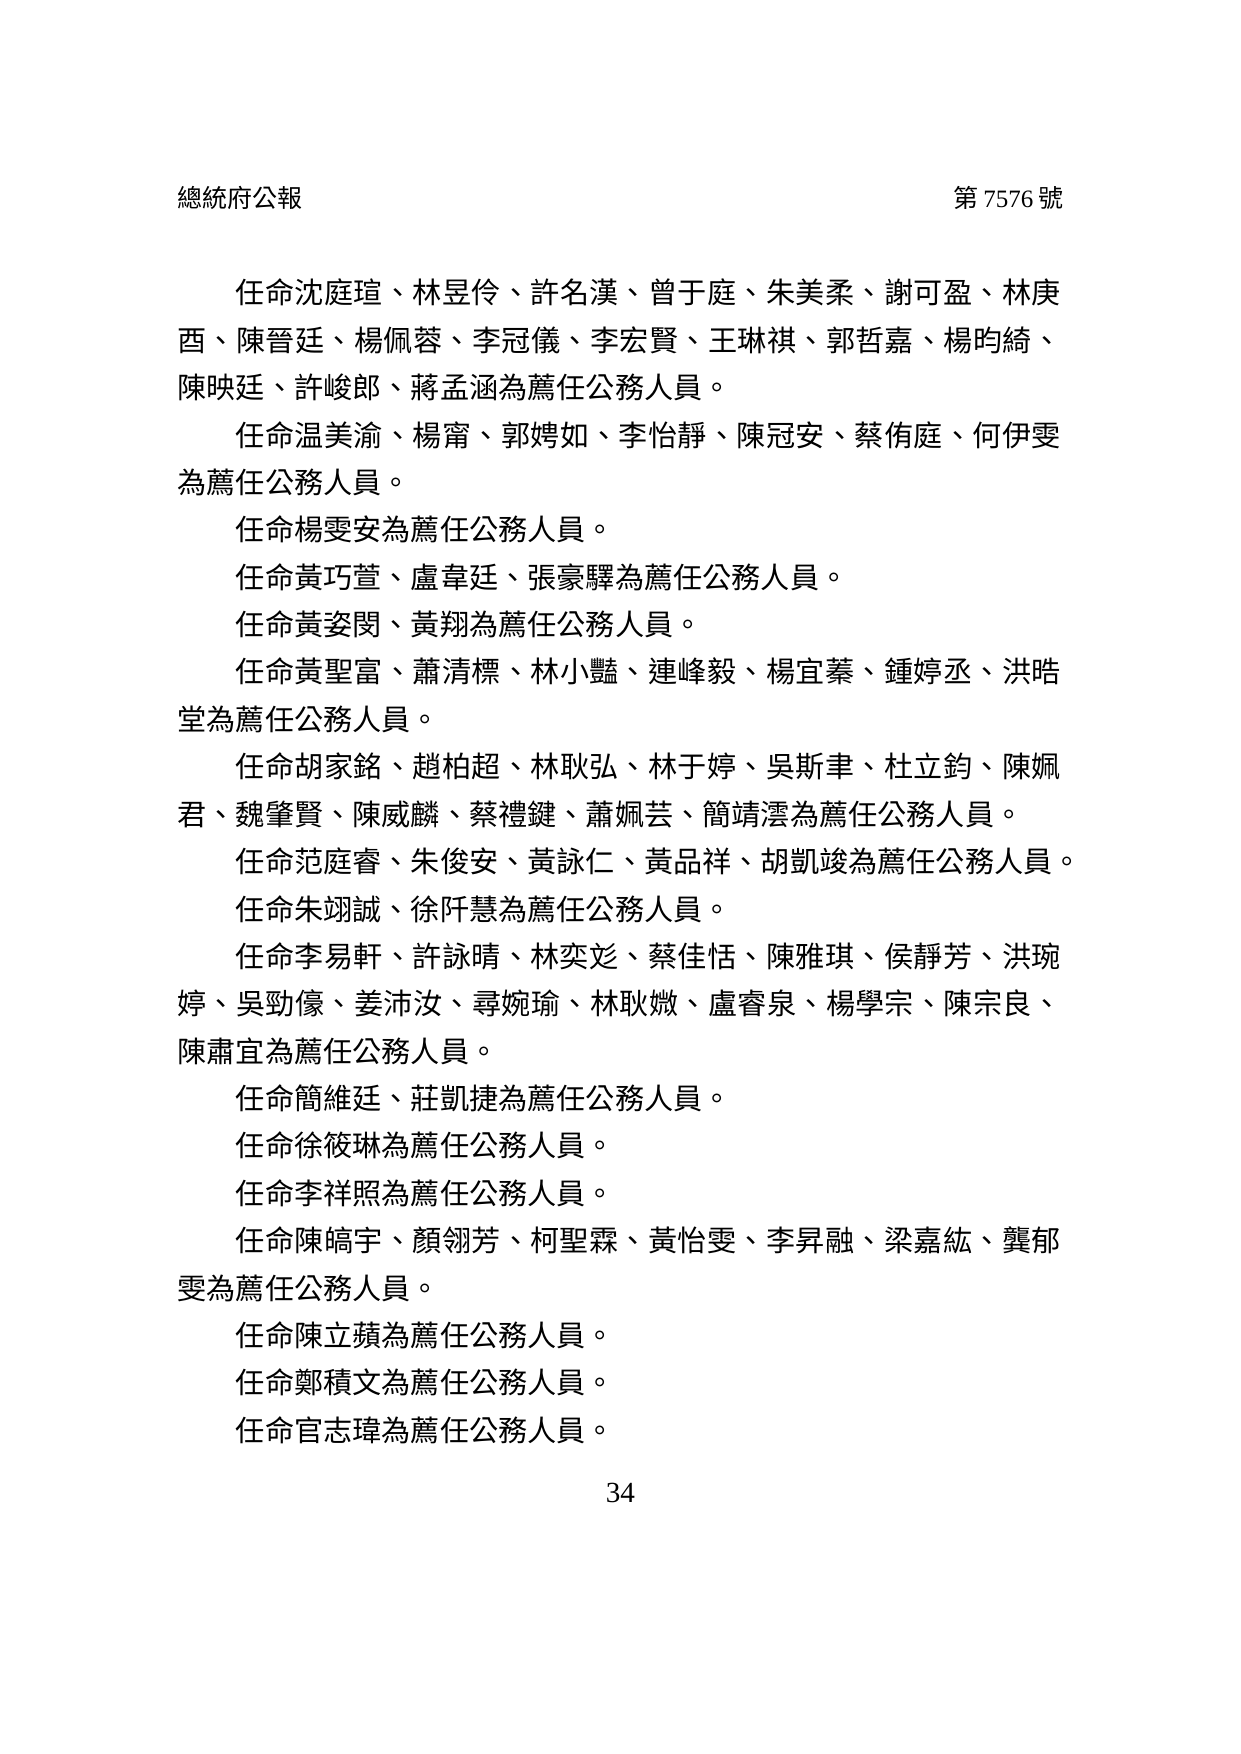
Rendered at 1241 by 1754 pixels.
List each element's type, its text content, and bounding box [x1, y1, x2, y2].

text 任命簡維廷、莊凱捷為薦任公務人員。 [177, 1072, 1063, 1119]
text 任命官志瑋為薦任公務人員。 [177, 1403, 1063, 1451]
text 任命黃姿閔、黃翔為薦任公務人員。 [177, 598, 1063, 645]
text 任命徐筱琳為薦任公務人員。 [177, 1119, 1063, 1166]
text 任命胡家銘、趙柏超、林耿弘、林于婷、吳斯聿、杜立鈞、陳姵君、魏肇賢、陳威麟、蔡禮鍵、蕭姵芸、簡靖澐為薦任公務人員。 [177, 740, 1063, 834]
text 任命黃巧萱、盧韋廷、張豪驛為薦任公務人員。 [177, 550, 1063, 598]
text 任命陳皜宇、顏翎芳、柯聖霖、黃怡雯、李昇融、梁嘉紘、龔郁雯為薦任公務人員。 [177, 1214, 1063, 1308]
text 任命朱翊誠、徐阡慧為薦任公務人員。 [177, 882, 1063, 929]
text 任命李祥照為薦任公務人員。 [177, 1166, 1063, 1214]
text 任命黃聖富、蕭清標、林小豔、連峰毅、楊宜蓁、鍾婷丞、洪晧堂為薦任公務人員。 [177, 645, 1063, 740]
text 任命沈庭瑄、林昱伶、許名漢、曾于庭、朱美柔、謝可盈、林庚酉、陳晉廷、楊佩蓉、李冠儀、李宏賢、王琳祺、郭哲嘉、楊昀綺、陳映廷、許峻郎、蔣孟涵為薦任公務人員。 [177, 266, 1063, 408]
text 任命鄭積文為薦任公務人員。 [177, 1356, 1063, 1403]
text 任命楊雯安為薦任公務人員。 [177, 503, 1063, 550]
text 任命李易軒、許詠晴、林奕彣、蔡佳恬、陳雅琪、侯靜芳、洪琬婷、吳勁儫、姜沛汝、尋婉瑜、林耿媺、盧睿泉、楊學宗、陳宗良、陳肅宜為薦任公務人員。 [177, 929, 1063, 1072]
text 任命陳立蘋為薦任公務人員。 [177, 1308, 1063, 1356]
text 任命范庭睿、朱俊安、黃詠仁、黃品祥、胡凱竣為薦任公務人員。 [177, 834, 1063, 882]
text 任命温美渝、楊甯、郭娉如、李怡靜、陳冠安、蔡侑庭、何伊雯為薦任公務人員。 [177, 408, 1063, 503]
